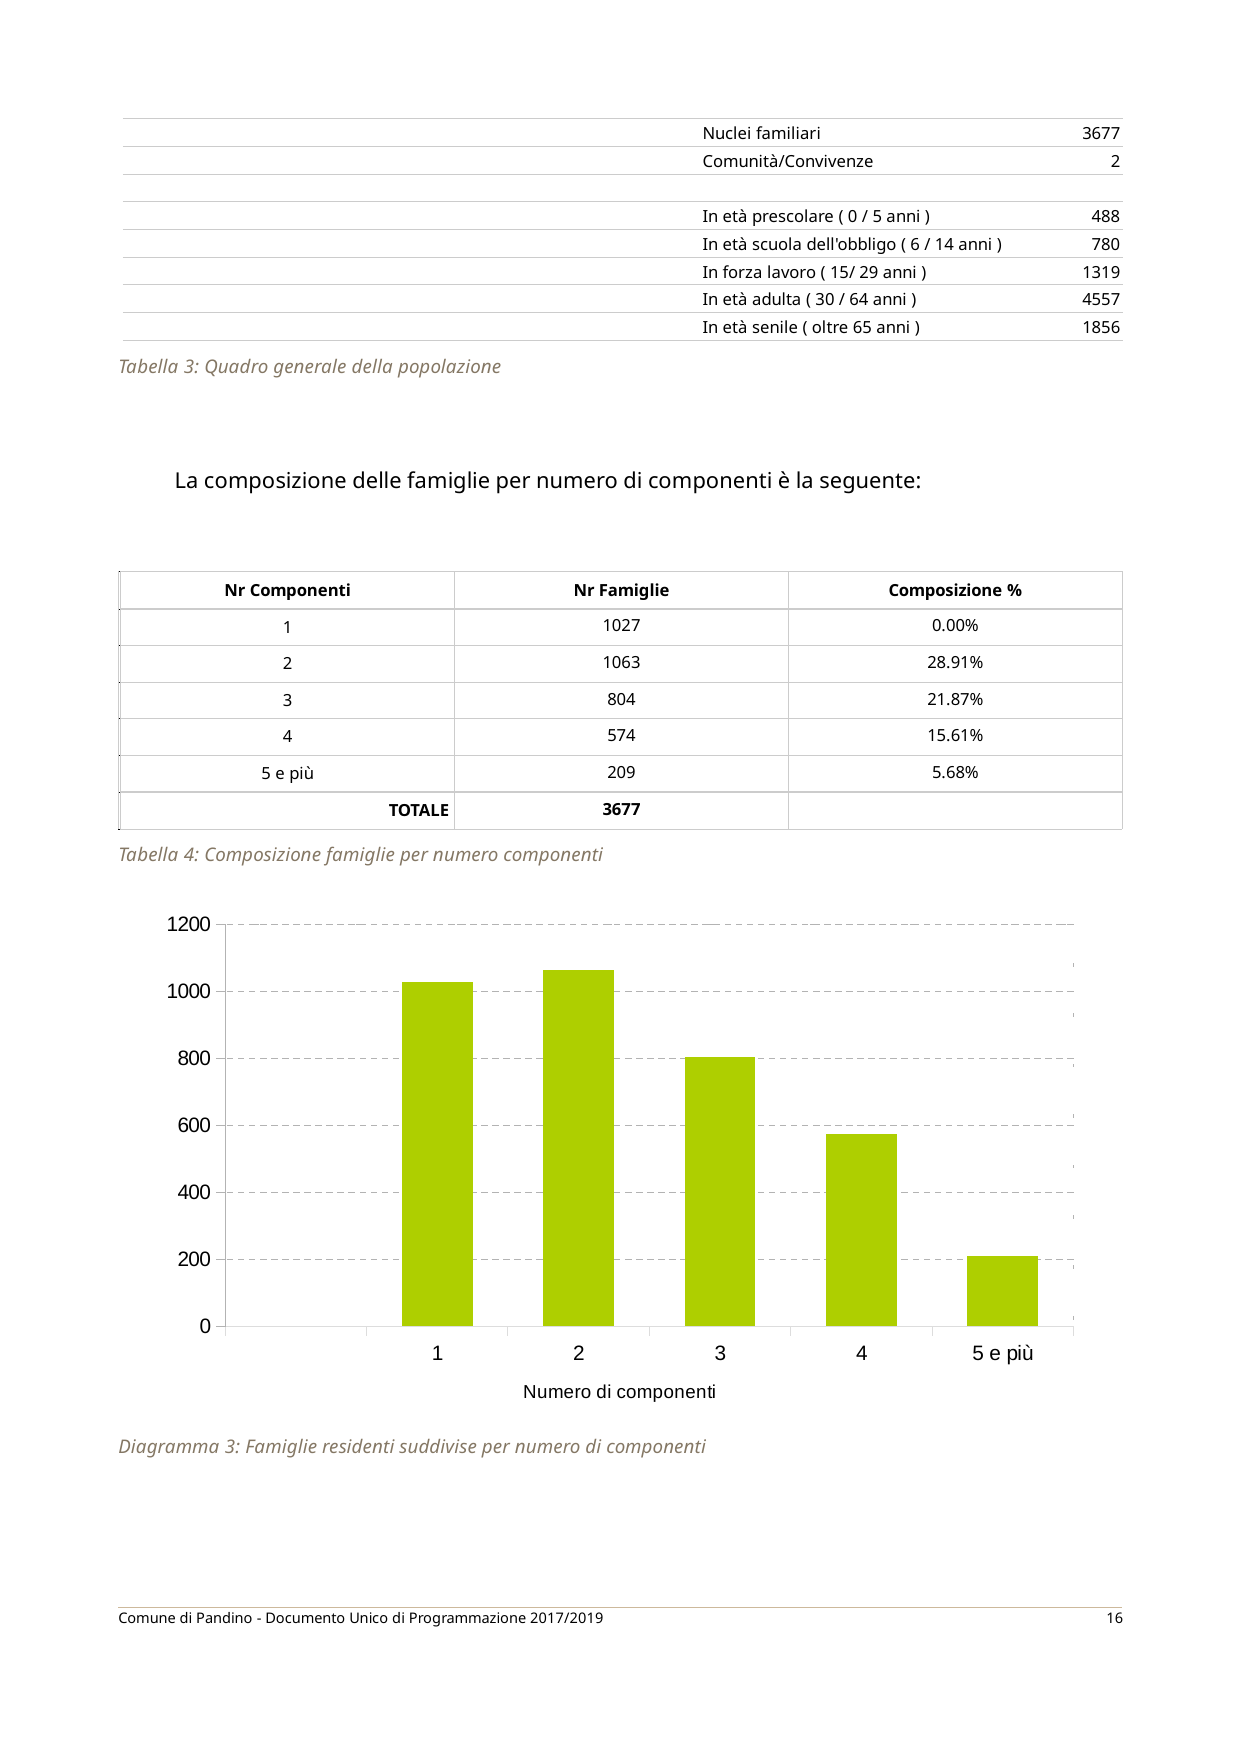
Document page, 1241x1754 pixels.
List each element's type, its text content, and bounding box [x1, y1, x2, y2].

table_cell [635, 258, 699, 284]
table_cell 1856 [1006, 313, 1123, 340]
table_cell [635, 230, 699, 257]
table_cell [123, 119, 635, 146]
table_cell [635, 119, 699, 146]
table_cell In forza lavoro ( 15/ 29 anni ) [700, 258, 1006, 284]
table_cell 3677 [1006, 119, 1123, 146]
table_cell 0,00% [789, 610, 1122, 645]
table_cell [635, 202, 699, 229]
table_cell In età adulta ( 30 / 64 anni ) [700, 285, 1006, 312]
table_cell 28,91% [789, 646, 1122, 682]
table_cell Nuclei familiari [700, 119, 1006, 146]
table_cell 574 [455, 719, 788, 755]
table_cell 5,68% [789, 756, 1122, 791]
table_cell [118, 146, 123, 173]
table_cell 209 [455, 756, 788, 791]
table_cell [635, 175, 699, 201]
table_cell In età prescolare ( 0 / 5 anni ) [700, 202, 1006, 229]
table_header Nr Componenti [121, 572, 454, 608]
table_cell 780 [1006, 230, 1123, 257]
table_cell [123, 202, 635, 229]
table_cell 4 [121, 719, 454, 755]
table_cell [118, 118, 123, 146]
table_cell [118, 284, 123, 312]
table_cell Comunità/Convivenze [700, 147, 1006, 173]
table_cell 1027 [455, 610, 788, 645]
table_cell [118, 312, 123, 340]
table_cell 3677 [455, 793, 788, 828]
table_cell [123, 147, 635, 173]
table_cell [635, 285, 699, 312]
table_cell [635, 313, 699, 340]
text Tabella 4: Composizione famiglie per numero componenti [118, 840, 1122, 866]
table_cell [118, 229, 123, 257]
table_cell 2 [121, 646, 454, 682]
table_header Nr Famiglie [455, 572, 788, 608]
text Diagramma 3: Famiglie residenti suddivise per numero di componenti [118, 914, 1122, 1459]
text La composizione delle famiglie per numero di componenti è la seguente: [118, 465, 1122, 495]
table_cell TOTALE [121, 793, 454, 828]
table_cell 1319 [1006, 258, 1123, 284]
text Tabella 3: Quadro generale della popolazione [118, 353, 1122, 379]
table_cell In età scuola dell'obbligo ( 6 / 14 anni ) [700, 230, 1006, 257]
table_cell 5 e più [121, 756, 454, 791]
table_cell [123, 175, 635, 201]
table_cell [118, 201, 123, 229]
table_cell 4557 [1006, 285, 1123, 312]
table_cell [1006, 175, 1123, 201]
table_cell 804 [455, 683, 788, 718]
table_cell [118, 257, 123, 284]
table_cell 21,87% [789, 683, 1122, 718]
table_cell [118, 174, 123, 201]
table_cell 2 [1006, 147, 1123, 173]
table_cell [123, 313, 635, 340]
table_cell 3 [121, 683, 454, 718]
table_cell [123, 285, 635, 312]
table_cell [123, 230, 635, 257]
table_cell [635, 147, 699, 173]
table_cell In età senile ( oltre 65 anni ) [700, 313, 1006, 340]
table_cell [789, 793, 1122, 828]
table_cell 488 [1006, 202, 1123, 229]
table_cell [700, 175, 1006, 201]
table_cell 1 [121, 610, 454, 645]
table_cell [123, 258, 635, 284]
table_header Composizione % [789, 572, 1122, 608]
table_cell 1063 [455, 646, 788, 682]
table_cell 15,61% [789, 719, 1122, 755]
